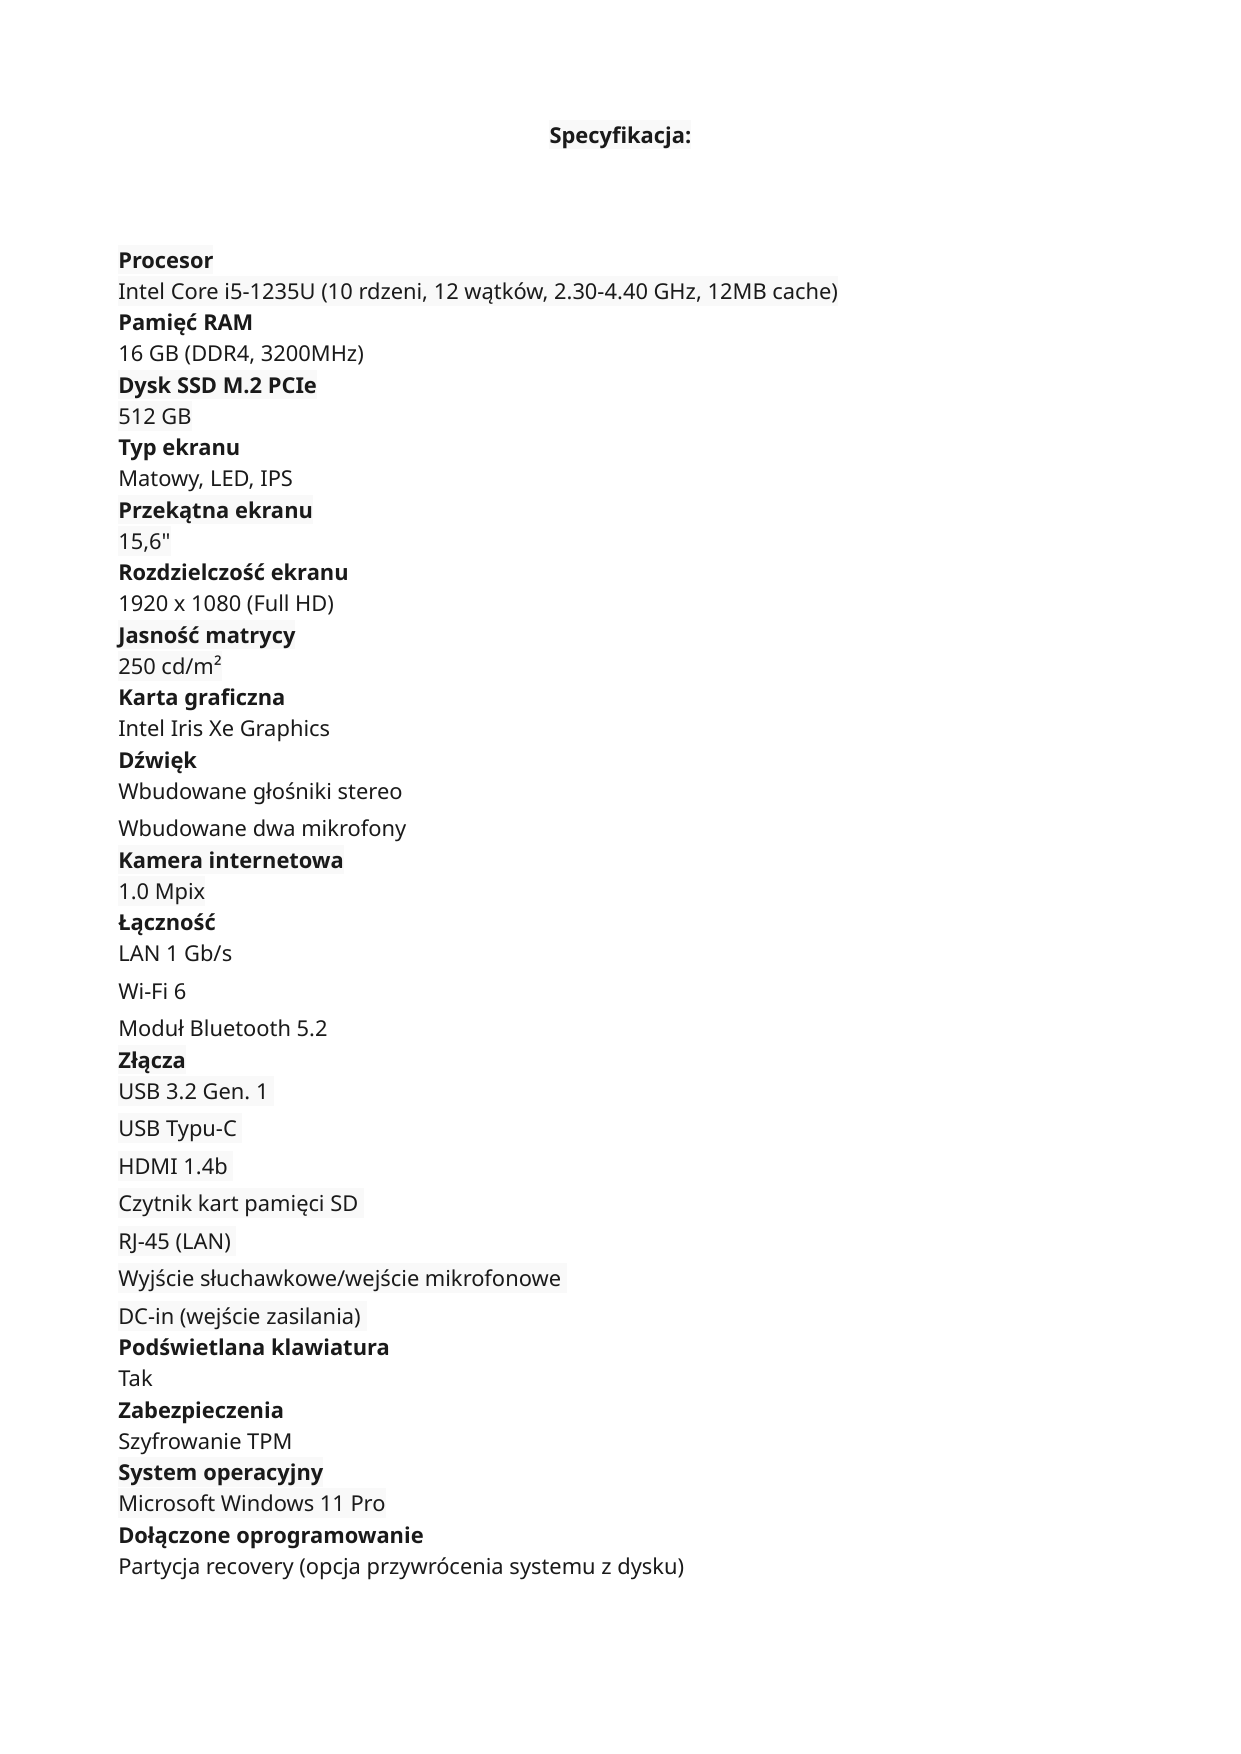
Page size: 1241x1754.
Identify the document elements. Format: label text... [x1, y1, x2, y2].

text USB Typu-C [118, 1112, 1122, 1143]
text Intel Iris Xe Graphics [118, 712, 1122, 743]
text Jasność matrycy [118, 618, 1122, 649]
text Łączność [118, 906, 1122, 937]
text Dołączone oprogramowanie [118, 1518, 1122, 1549]
text Przekątna ekranu [118, 493, 1122, 524]
text Zabezpieczenia [118, 1393, 1122, 1424]
text 1920 x 1080 (Full HD) [118, 587, 1122, 618]
text Wbudowane dwa mikrofony [118, 812, 1122, 843]
text DC-in (wejście zasilania) [118, 1299, 1122, 1331]
text Tak [118, 1362, 1122, 1393]
text 16 GB (DDR4, 3200MHz) [118, 337, 1122, 368]
text LAN 1 Gb/s [118, 937, 1122, 968]
text RJ-45 (LAN) [118, 1224, 1122, 1256]
text Dysk SSD M.2 PCIe [118, 368, 1122, 399]
text Złącza [118, 1043, 1122, 1074]
text HDMI 1.4b [118, 1149, 1122, 1181]
text Moduł Bluetooth 5.2 [118, 1012, 1122, 1043]
text Wi-Fi 6 [118, 974, 1122, 1006]
text Intel Core i5-1235U (10 rdzeni, 12 wątków, 2.30-4.40 GHz, 12MB cache) [118, 274, 1122, 306]
text 250 cd/m² [118, 649, 1122, 681]
text 512 GB [118, 399, 1122, 431]
text Czytnik kart pamięci SD [118, 1187, 1122, 1218]
text Wbudowane głośniki stereo [118, 774, 1122, 806]
text Procesor [118, 243, 1122, 274]
text Typ ekranu [118, 431, 1122, 462]
text USB 3.2 Gen. 1 [118, 1074, 1122, 1106]
text Pamięć RAM [118, 306, 1122, 337]
text Matowy, LED, IPS [118, 462, 1122, 493]
text Szyfrowanie TPM [118, 1424, 1122, 1456]
text Dźwięk [118, 743, 1122, 774]
text Rozdzielczość ekranu [118, 556, 1122, 587]
text Partycja recovery (opcja przywrócenia systemu z dysku) [118, 1549, 1122, 1581]
text System operacyjny [118, 1456, 1122, 1487]
text Podświetlana klawiatura [118, 1331, 1122, 1362]
text Specyfikacja: [118, 118, 1122, 149]
text Wyjście słuchawkowe/wejście mikrofonowe [118, 1262, 1122, 1293]
text 15,6" [118, 524, 1122, 556]
text 1.0 Mpix [118, 874, 1122, 906]
text Kamera internetowa [118, 843, 1122, 874]
text Microsoft Windows 11 Pro [118, 1487, 1122, 1518]
text Karta graficzna [118, 681, 1122, 712]
